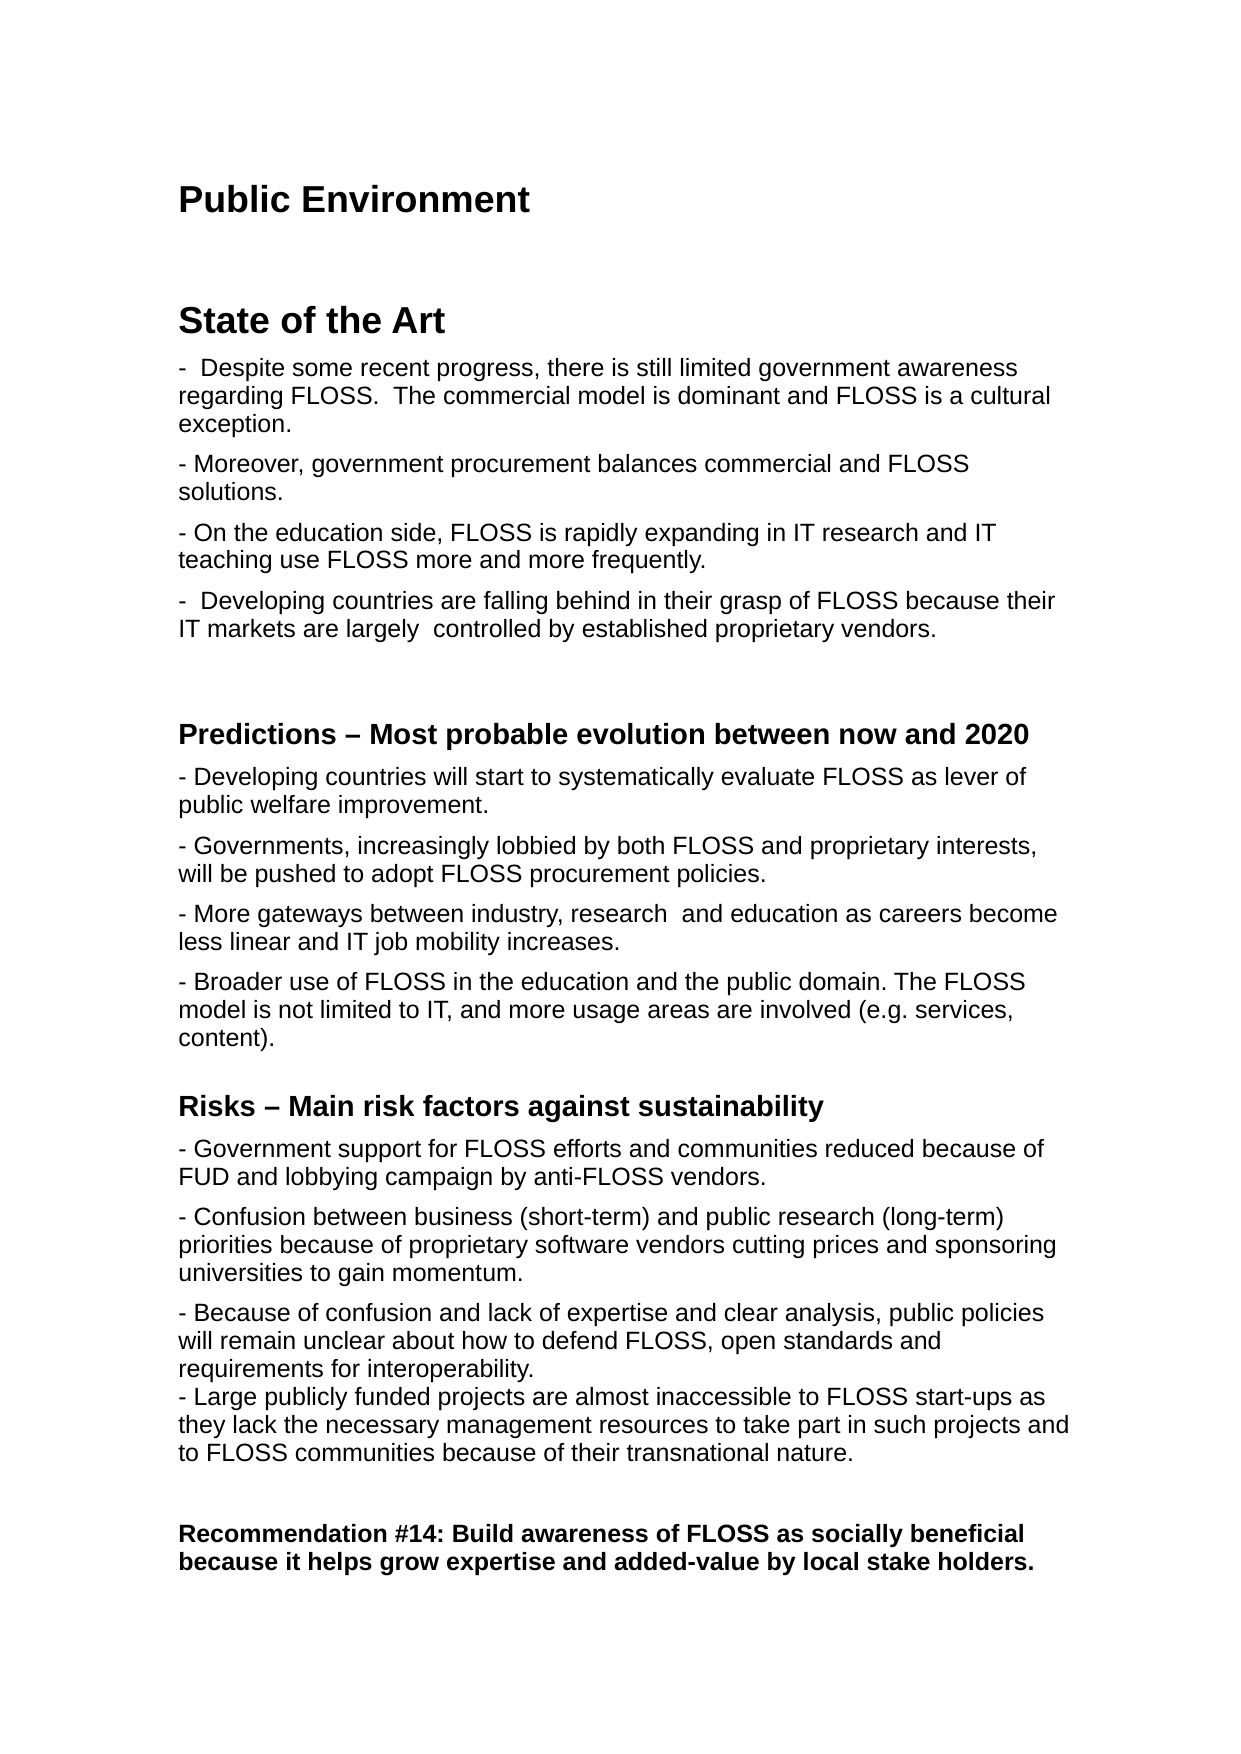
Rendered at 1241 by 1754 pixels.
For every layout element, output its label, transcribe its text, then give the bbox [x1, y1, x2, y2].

text - Despite some recent progress, there is still limited government awareness regarding FLOSS. The commercial model is dominant and FLOSS is a cultural exception. [178, 354, 1072, 437]
text - Broader use of FLOSS in the education and the public domain. The FLOSS model is not limited to IT, and more usage areas are involved (e.g. services, content). [178, 968, 1072, 1052]
subtitle Risks – Main risk factors against sustainability [178, 1089, 1072, 1122]
subtitle State of the Art [178, 299, 1072, 341]
text - Developing countries will start to systematically evaluate FLOSS as lever of public welfare improvement. [178, 763, 1072, 819]
text - Government support for FLOSS efforts and communities reduced because of FUD and lobbying campaign by anti-FLOSS vendors. [178, 1134, 1072, 1190]
text - More gateways between industry, research and education as careers become less linear and IT job mobility increases. [178, 900, 1072, 956]
text - On the education side, FLOSS is rapidly expanding in IT research and IT teaching use FLOSS more and more frequently. [178, 518, 1072, 574]
text - Moreover, government procurement balances commercial and FLOSS solutions. [178, 450, 1072, 506]
text Recommendation #14: Build awareness of FLOSS as socially beneficial because it helps grow expertise and added-value by local stake holders. [178, 1519, 1072, 1575]
text - Developing countries are falling behind in their grasp of FLOSS because their IT markets are largely controlled by established proprietary vendors. [178, 587, 1072, 642]
text - Governments, increasingly lobbied by both FLOSS and proprietary interests, will be pushed to adopt FLOSS procurement policies. [178, 832, 1072, 887]
text - Confusion between business (short-term) and public research (long-term) priorities because of proprietary software vendors cutting prices and sponsoring universities to gain momentum. [178, 1203, 1072, 1287]
subtitle Public Environment [178, 178, 1072, 262]
text - Because of confusion and lack of expertise and clear analysis, public policies will remain unclear about how to defend FLOSS, open standards and requirements for interoperability. - Large publicly funded projects are almost inaccessible to FLOSS start-ups as they lack the necessary management resources to take part in such projects and to FLOSS communities because of their transnational nature. [178, 1299, 1072, 1467]
subtitle Predictions – Most probable evolution between now and 2020 [178, 718, 1072, 751]
